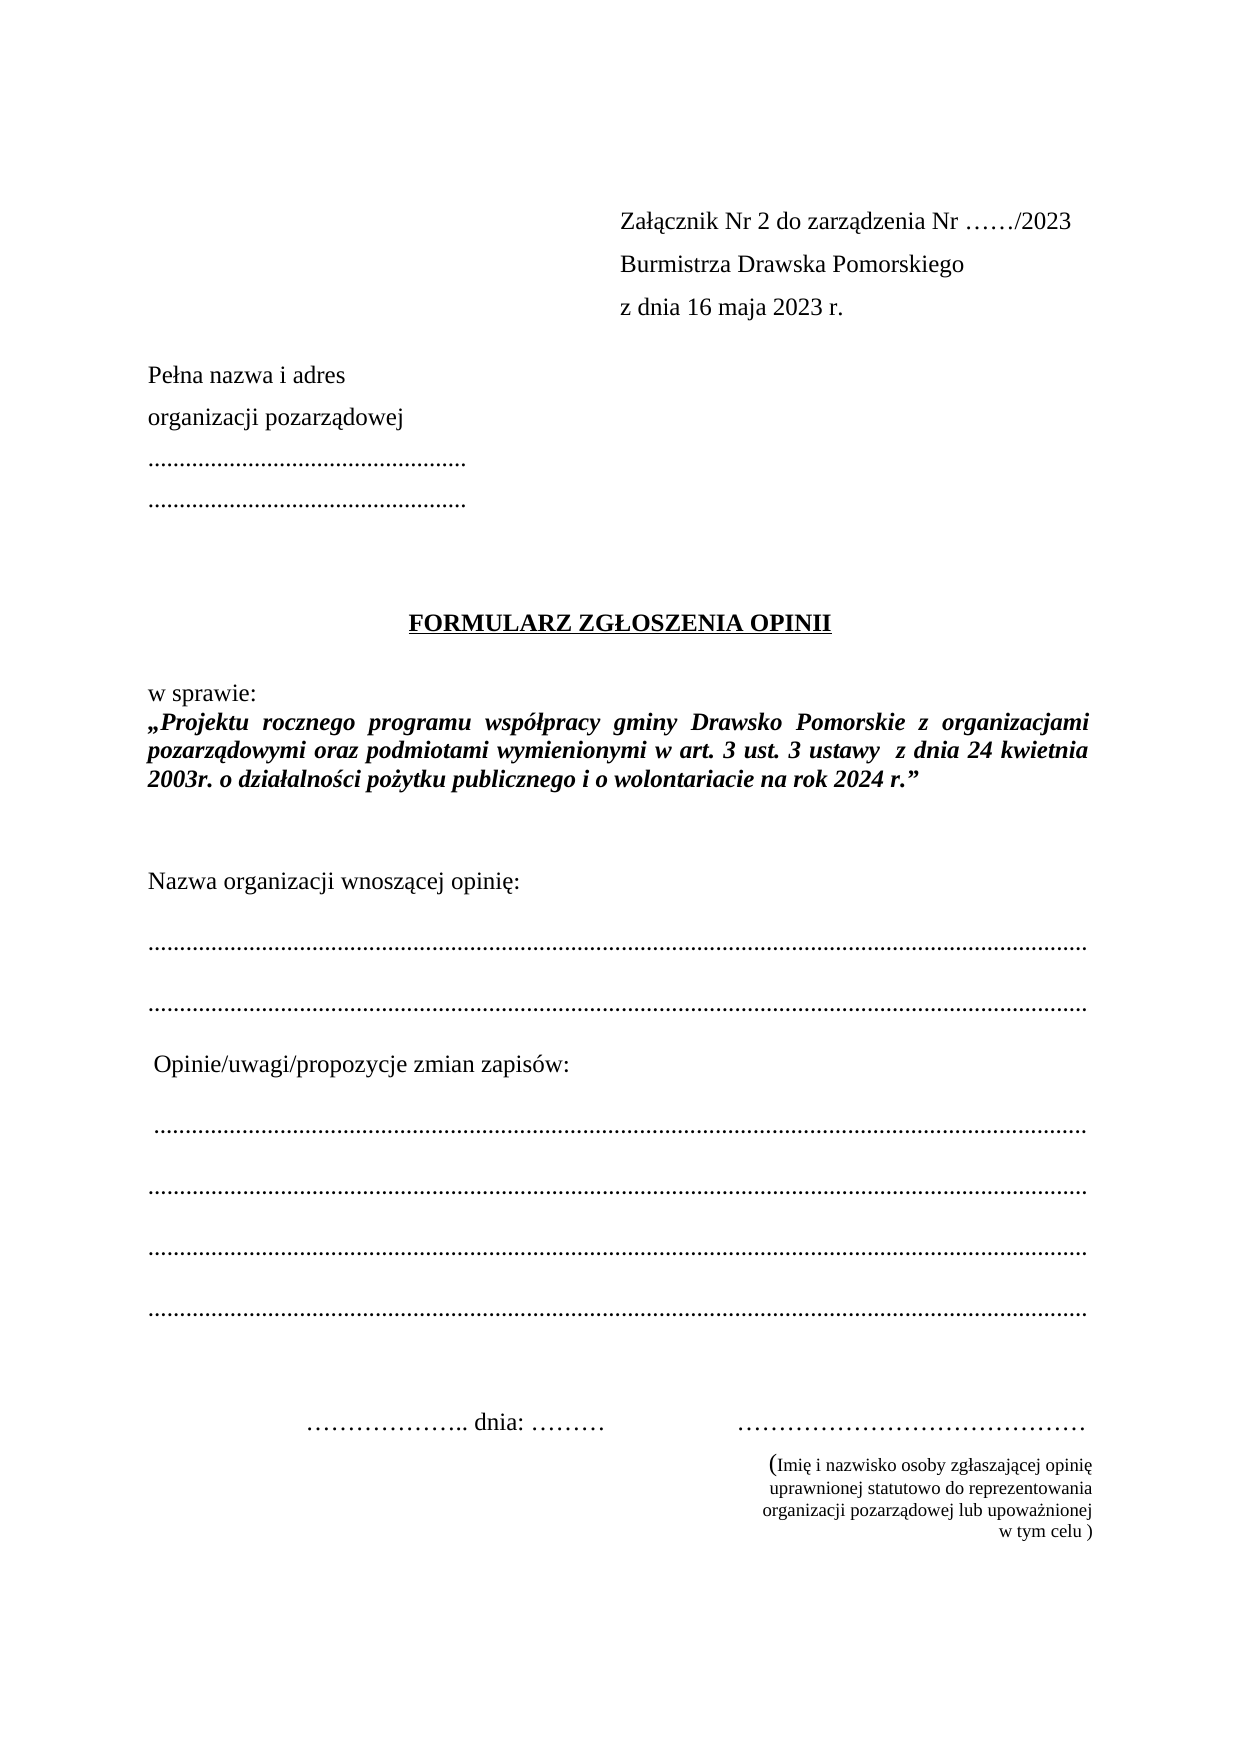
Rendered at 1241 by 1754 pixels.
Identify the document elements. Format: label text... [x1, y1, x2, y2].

text .................................................................................................................................................... [148, 1078, 1093, 1139]
text ..................................................................................................................................................... [148, 987, 1093, 1017]
text FORMULARZ ZGŁOSZENIA OPINII [148, 608, 1093, 637]
text Załącznik Nr 2 do zarządzenia Nr ……/2023 Burmistrza Drawska Pomorskiego z dnia 16 maja 2023 r. [620, 206, 1093, 321]
text ..................................................................................................................................................... [148, 926, 1093, 956]
text ..................................................................................................................................................... [148, 1170, 1093, 1201]
text Opinie/uwagi/propozycje zmian zapisów: [148, 1017, 1093, 1078]
text ................................................... [148, 443, 1093, 472]
text organizacji pozarządowej lub upoważnionej [185, 1498, 1093, 1520]
text Pełna nazwa i adres [148, 361, 1093, 389]
text w tym celu ) [185, 1520, 1093, 1542]
text ................................................... [148, 484, 1093, 513]
text w sprawie: [148, 678, 1093, 707]
text (Imię i nazwisko osoby zgłaszającej opinię [148, 1448, 1093, 1477]
text ..................................................................................................................................................... [148, 1292, 1093, 1323]
text organizacji pozarządowej [148, 402, 1093, 431]
text uprawnionej statutowo do reprezentowania [185, 1477, 1093, 1498]
text ……………….. dnia: ……… …………………………………… [148, 1407, 1093, 1436]
text Nazwa organizacji wnoszącej opinię: [148, 865, 1093, 895]
text „Projektu rocznego programu współpracy gminy Drawsko Pomorskie z organizacjami pozarządowymi oraz podmiotami wymienionymi w art. 3 ust. 3 ustawy z dnia 24 kwietnia 2003r. o działalności pożytku publicznego i o wolontariacie na rok 2024 r.” [148, 707, 1093, 793]
text ..................................................................................................................................................... [148, 1231, 1093, 1262]
